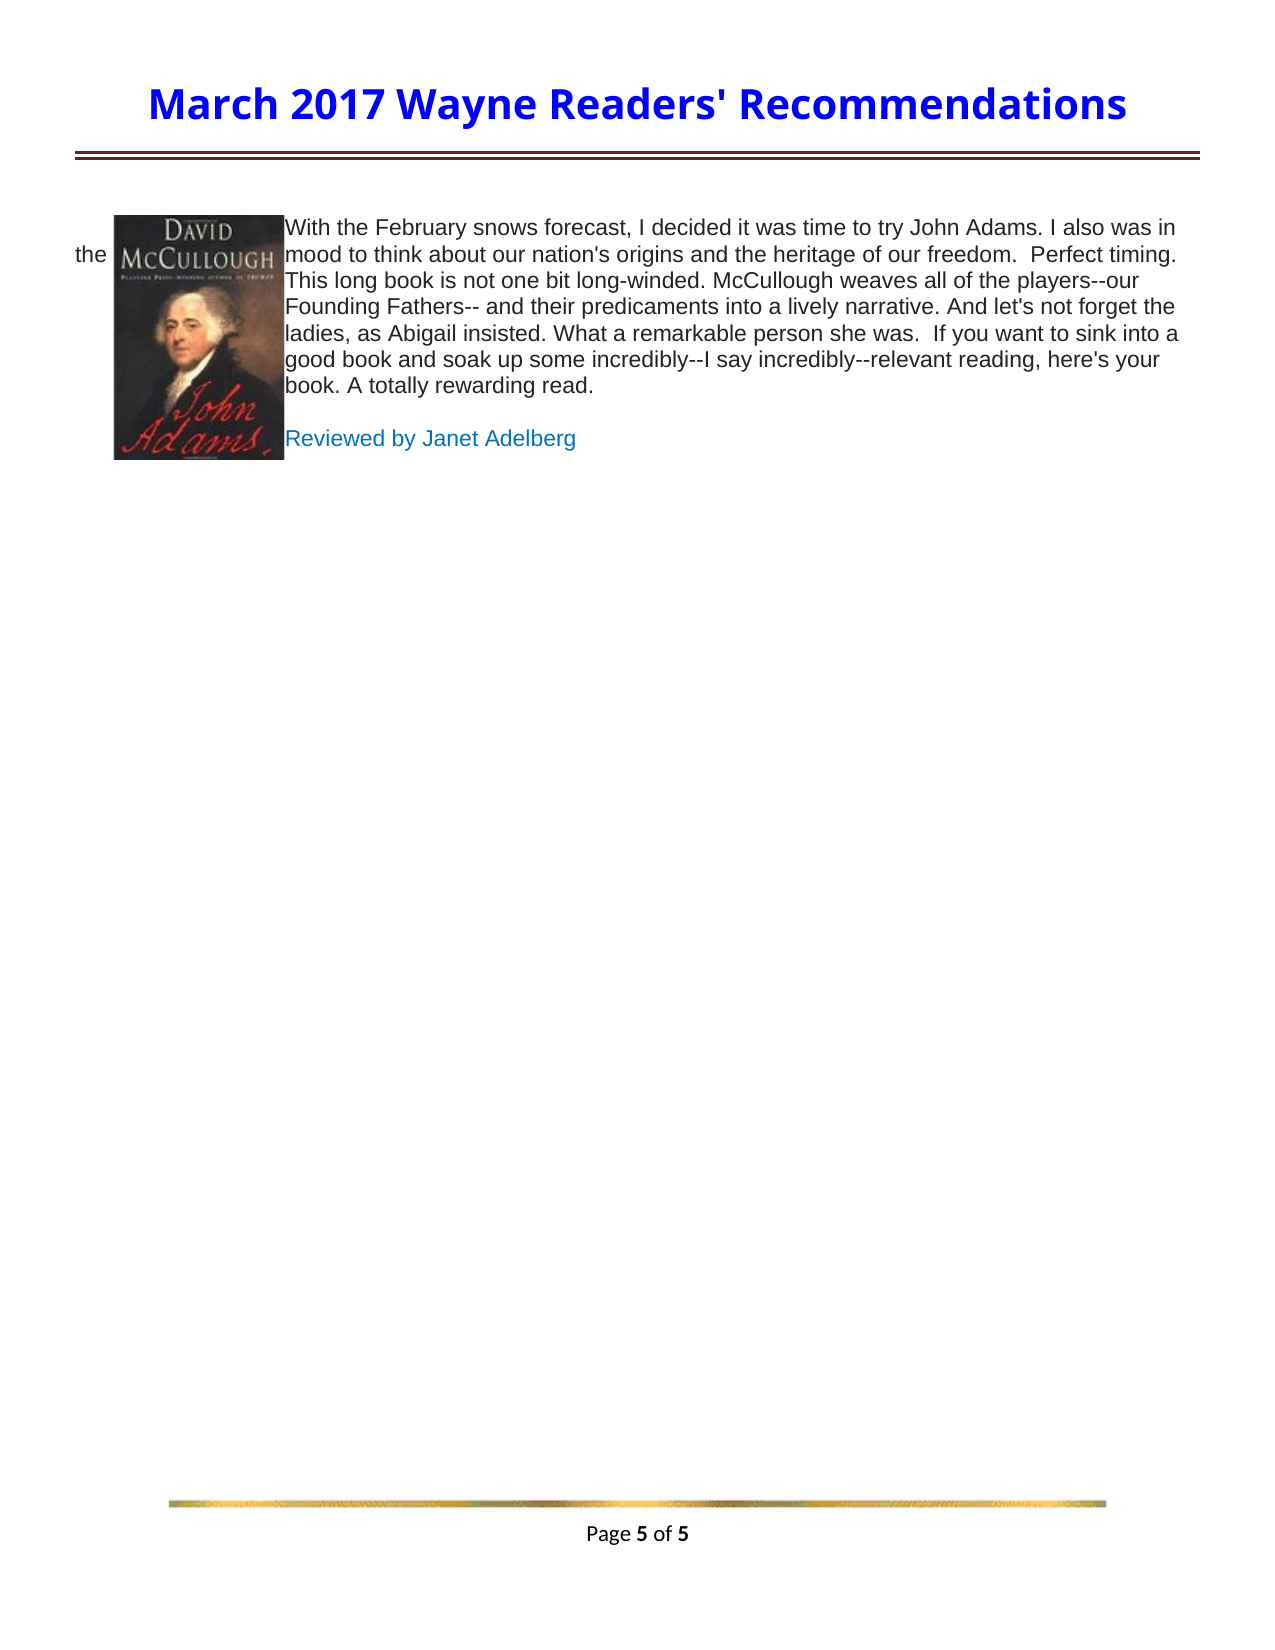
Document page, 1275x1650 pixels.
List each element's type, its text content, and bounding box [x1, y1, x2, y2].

text Reviewed by Janet Adelberg [285, 425, 1200, 451]
text [75, 425, 112, 451]
text With the February snows forecast, I decided it was time to try John Adams. I also was in the mood to think about our nation's origins and the heritage of our freedom. Perfect timing. This long book is not one bit long-winded. McCullough weaves all of the players--our Founding Fathers-- and their predicaments into a lively narrative. And let's not forget the ladies, as Abigail insisted. What a remarkable person she was. If you want to sink into a good book and soak up some incredibly--I say incredibly--relevant reading, here's your book. A totally rewarding read. [75, 214, 1200, 399]
